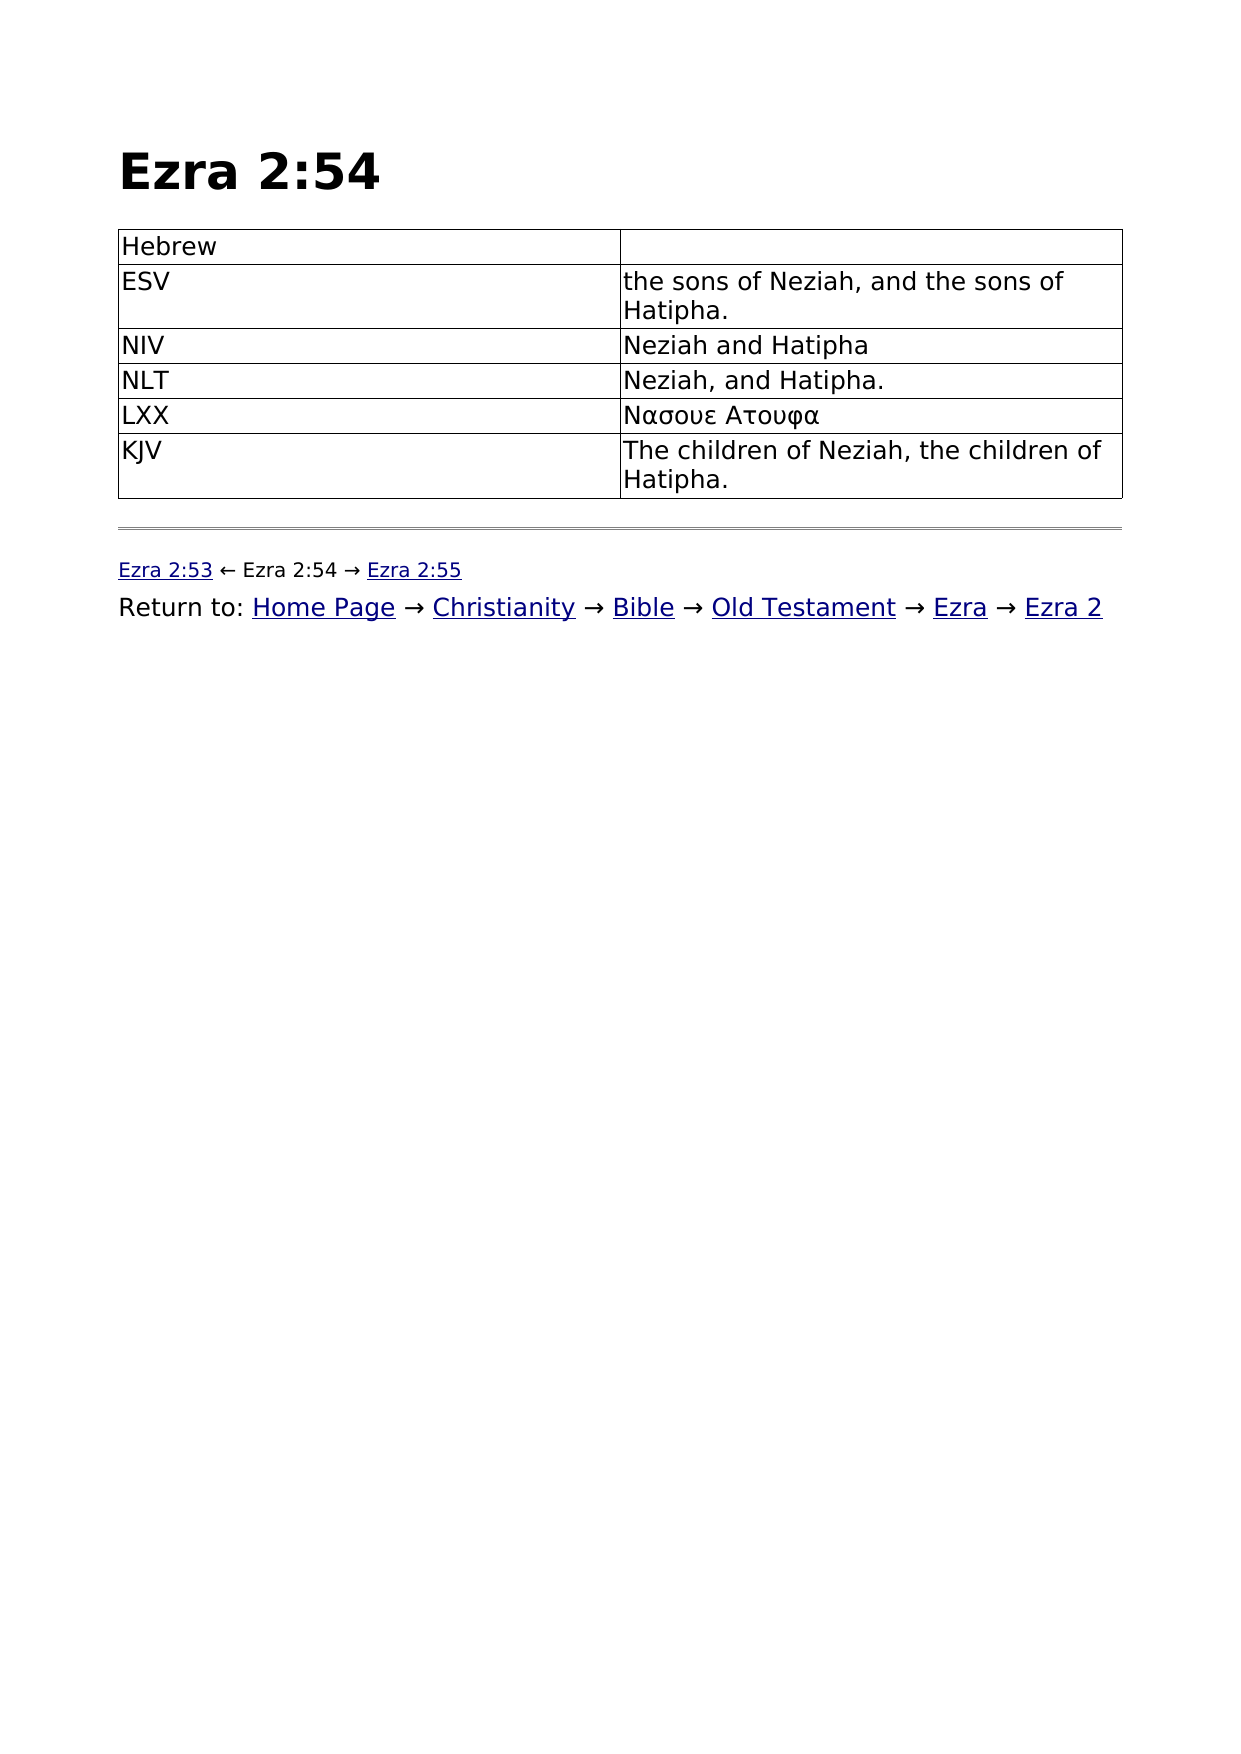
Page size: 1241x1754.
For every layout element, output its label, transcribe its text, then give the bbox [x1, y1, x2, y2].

subtitle Ezra 2:54 [118, 143, 1122, 201]
table_cell ESV [119, 265, 620, 328]
text Return to: Home Page → Christianity → Bible → Old Testament → Ezra → Ezra 2 [118, 593, 1122, 622]
table_cell Neziah and Hatipha [621, 329, 1122, 363]
table_cell Neziah, and Hatipha. [621, 364, 1122, 398]
table_cell NIV [119, 329, 620, 363]
table_cell LXX [119, 399, 620, 433]
table_cell KJV [119, 434, 620, 498]
table_header [621, 230, 1122, 264]
text Ezra 2:53 ← Ezra 2:54 → Ezra 2:55 [118, 559, 1122, 593]
table_cell the sons of Neziah, and the sons of Hatipha. [621, 265, 1122, 328]
table_cell The children of Neziah, the children of Hatipha. [621, 434, 1122, 498]
table_cell NLT [119, 364, 620, 398]
table_header Hebrew [119, 230, 620, 264]
table_cell Νασουε Ατουφα [621, 399, 1122, 433]
